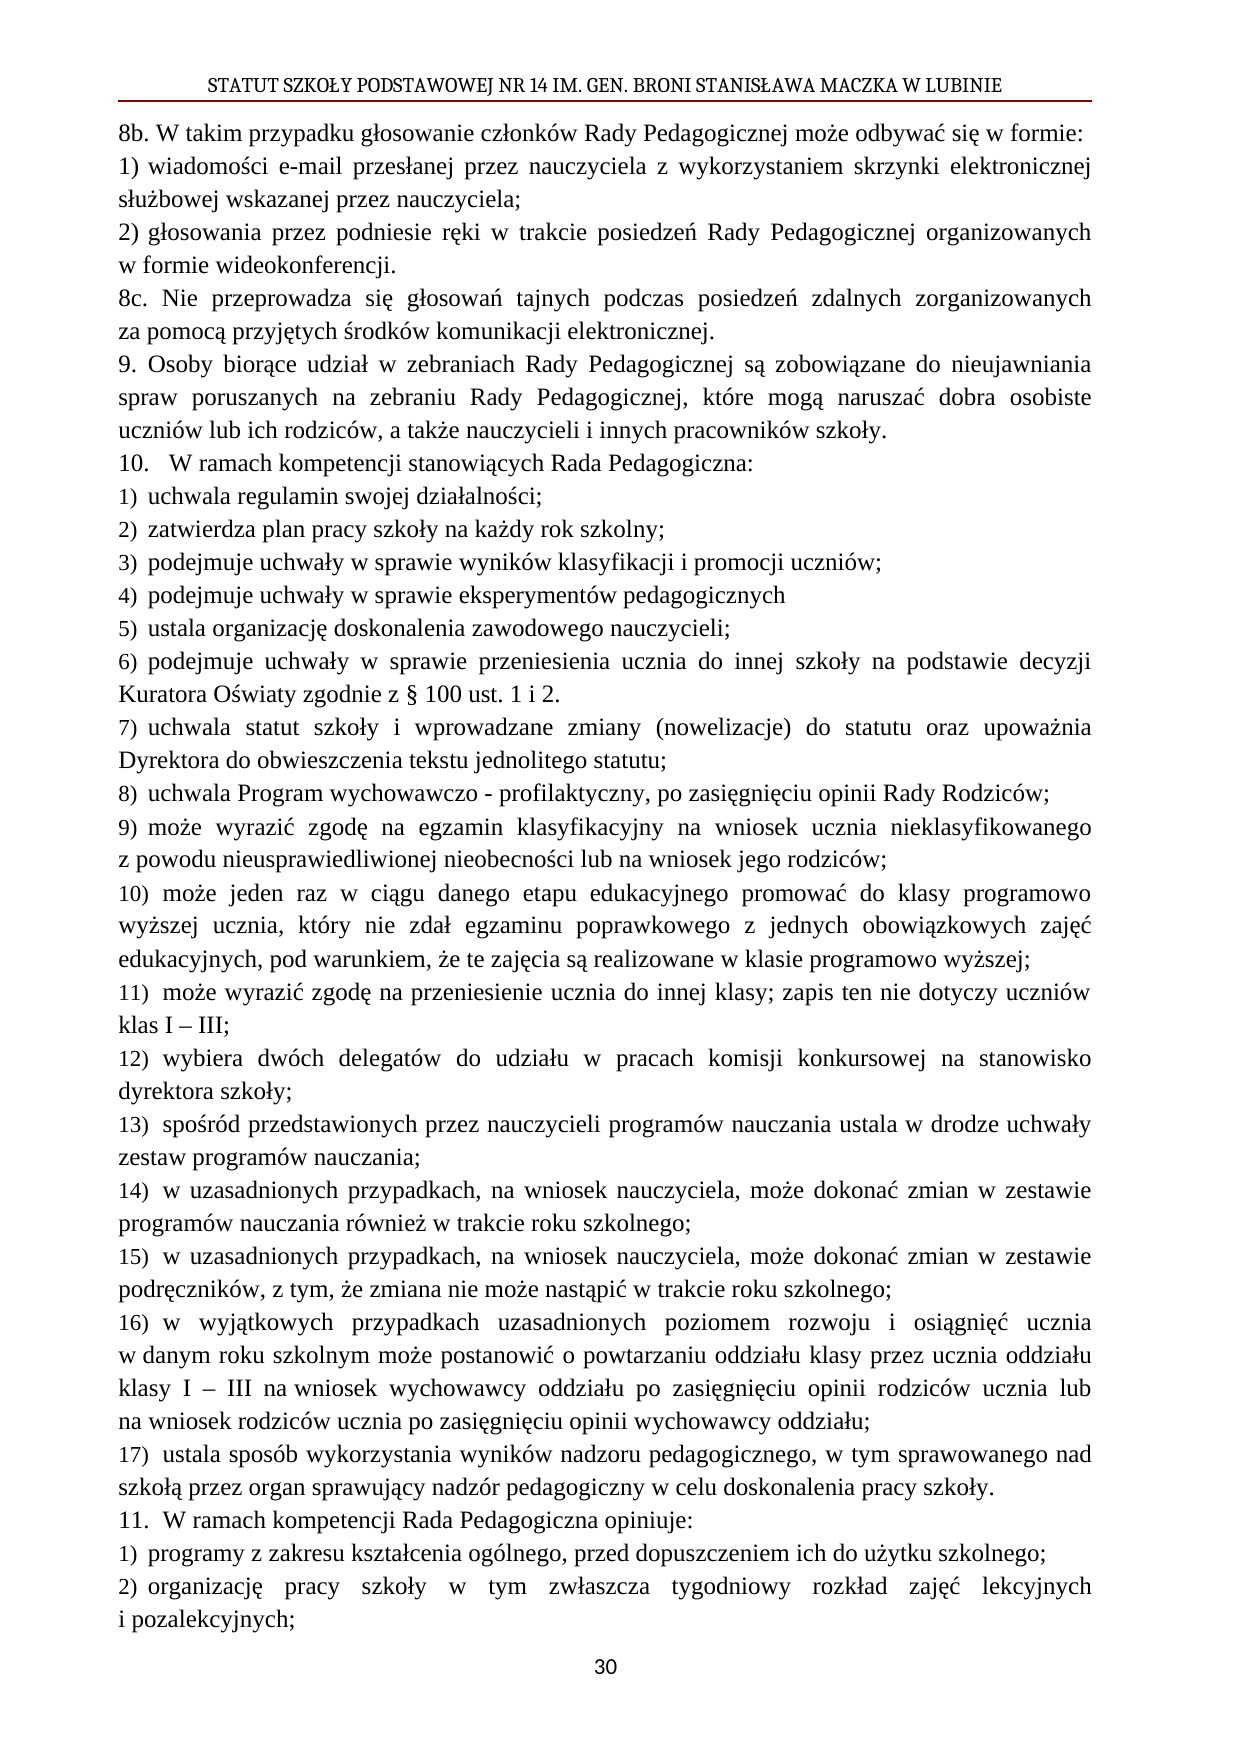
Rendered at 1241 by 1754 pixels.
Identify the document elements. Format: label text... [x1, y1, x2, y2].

list głosowania przez podniesie ręki w trakcie posiedzeń Rady Pedagogicznej organizowanych w formie wideokonferencji. [118, 217, 1092, 279]
list wybiera dwóch delegatów do udziału w pracach komisji konkursowej na stanowisko dyrektora szkoły; [118, 1043, 1092, 1104]
list W ramach kompetencji Rada Pedagogiczna opiniuje: [118, 1505, 1092, 1534]
list podejmuje uchwały w sprawie wyników klasyfikacji i promocji uczniów; [118, 547, 1092, 576]
list ustala sposób wykorzystania wyników nadzoru pedagogicznego, w tym sprawowanego nad szkołą przez organ sprawujący nadzór pedagogiczny w celu doskonalenia pracy szkoły. [118, 1439, 1092, 1501]
list w wyjątkowych przypadkach uzasadnionych poziomem rozwoju i osiągnięć ucznia w danym roku szkolnym może postanowić o powtarzaniu oddziału klasy przez ucznia oddziału klasy I – III na wniosek wychowawcy oddziału po zasięgnięciu opinii rodziców ucznia lub na wniosek rodziców ucznia po zasięgnięciu opinii wychowawcy oddziału; [118, 1307, 1092, 1435]
list może jeden raz w ciągu danego etapu edukacyjnego promować do klasy programowo wyższej ucznia, który nie zdał egzaminu poprawkowego z jednych obowiązkowych zajęć edukacyjnych, pod warunkiem, że te zajęcia są realizowane w klasie programowo wyższej; [118, 878, 1092, 972]
list uchwala statut szkoły i wprowadzane zmiany (nowelizacje) do statutu oraz upoważnia Dyrektora do obwieszczenia tekstu jednolitego statutu; [118, 712, 1092, 774]
list Osoby biorące udział w zebraniach Rady Pedagogicznej są zobowiązane do nieujawniania spraw poruszanych na zebraniu Rady Pedagogicznej, które mogą naruszać dobra osobiste uczniów lub ich rodziców, a także nauczycieli i innych pracowników szkoły. [118, 349, 1092, 444]
list w uzasadnionych przypadkach, na wniosek nauczyciela, może dokonać zmian w zestawie programów nauczania również w trakcie roku szkolnego; [118, 1175, 1092, 1237]
list podejmuje uchwały w sprawie eksperymentów pedagogicznych [118, 580, 1092, 609]
list może wyrazić zgodę na przeniesienie ucznia do innej klasy; zapis ten nie dotyczy uczniów klas I – III; [118, 977, 1092, 1038]
list organizację pracy szkoły w tym zwłaszcza tygodniowy rozkład zajęć lekcyjnych i pozalekcyjnych; [118, 1571, 1092, 1633]
list ustala organizację doskonalenia zawodowego nauczycieli; [118, 613, 1092, 642]
list może wyrazić zgodę na egzamin klasyfikacyjny na wniosek ucznia nieklasyfikowanego z powodu nieusprawiedliwionej nieobecności lub na wniosek jego rodziców; [118, 812, 1092, 873]
list W ramach kompetencji stanowiących Rada Pedagogiczna: [118, 448, 1092, 477]
text 8b. W takim przypadku głosowanie członków Rady Pedagogicznej może odbywać się w formie: [118, 118, 1092, 147]
list podejmuje uchwały w sprawie przeniesienia ucznia do innej szkoły na podstawie decyzji Kuratora Oświaty zgodnie z § 100 ust. 1 i 2. [118, 646, 1092, 708]
list uchwala regulamin swojej działalności; [118, 481, 1092, 510]
list zatwierdza plan pracy szkoły na każdy rok szkolny; [118, 514, 1092, 543]
list wiadomości e-mail przesłanej przez nauczyciela z wykorzystaniem skrzynki elektronicznej służbowej wskazanej przez nauczyciela; [118, 151, 1092, 213]
list w uzasadnionych przypadkach, na wniosek nauczyciela, może dokonać zmian w zestawie podręczników, z tym, że zmiana nie może nastąpić w trakcie roku szkolnego; [118, 1241, 1092, 1303]
list uchwala Program wychowawczo - profilaktyczny, po zasięgnięciu opinii Rady Rodziców; [118, 778, 1092, 807]
list spośród przedstawionych przez nauczycieli programów nauczania ustala w drodze uchwały zestaw programów nauczania; [118, 1109, 1092, 1171]
list 8c. Nie przeprowadza się głosowań tajnych podczas posiedzeń zdalnych zorganizowanych za pomocą przyjętych środków komunikacji elektronicznej. [118, 283, 1092, 345]
list programy z zakresu kształcenia ogólnego, przed dopuszczeniem ich do użytku szkolnego; [118, 1538, 1092, 1567]
